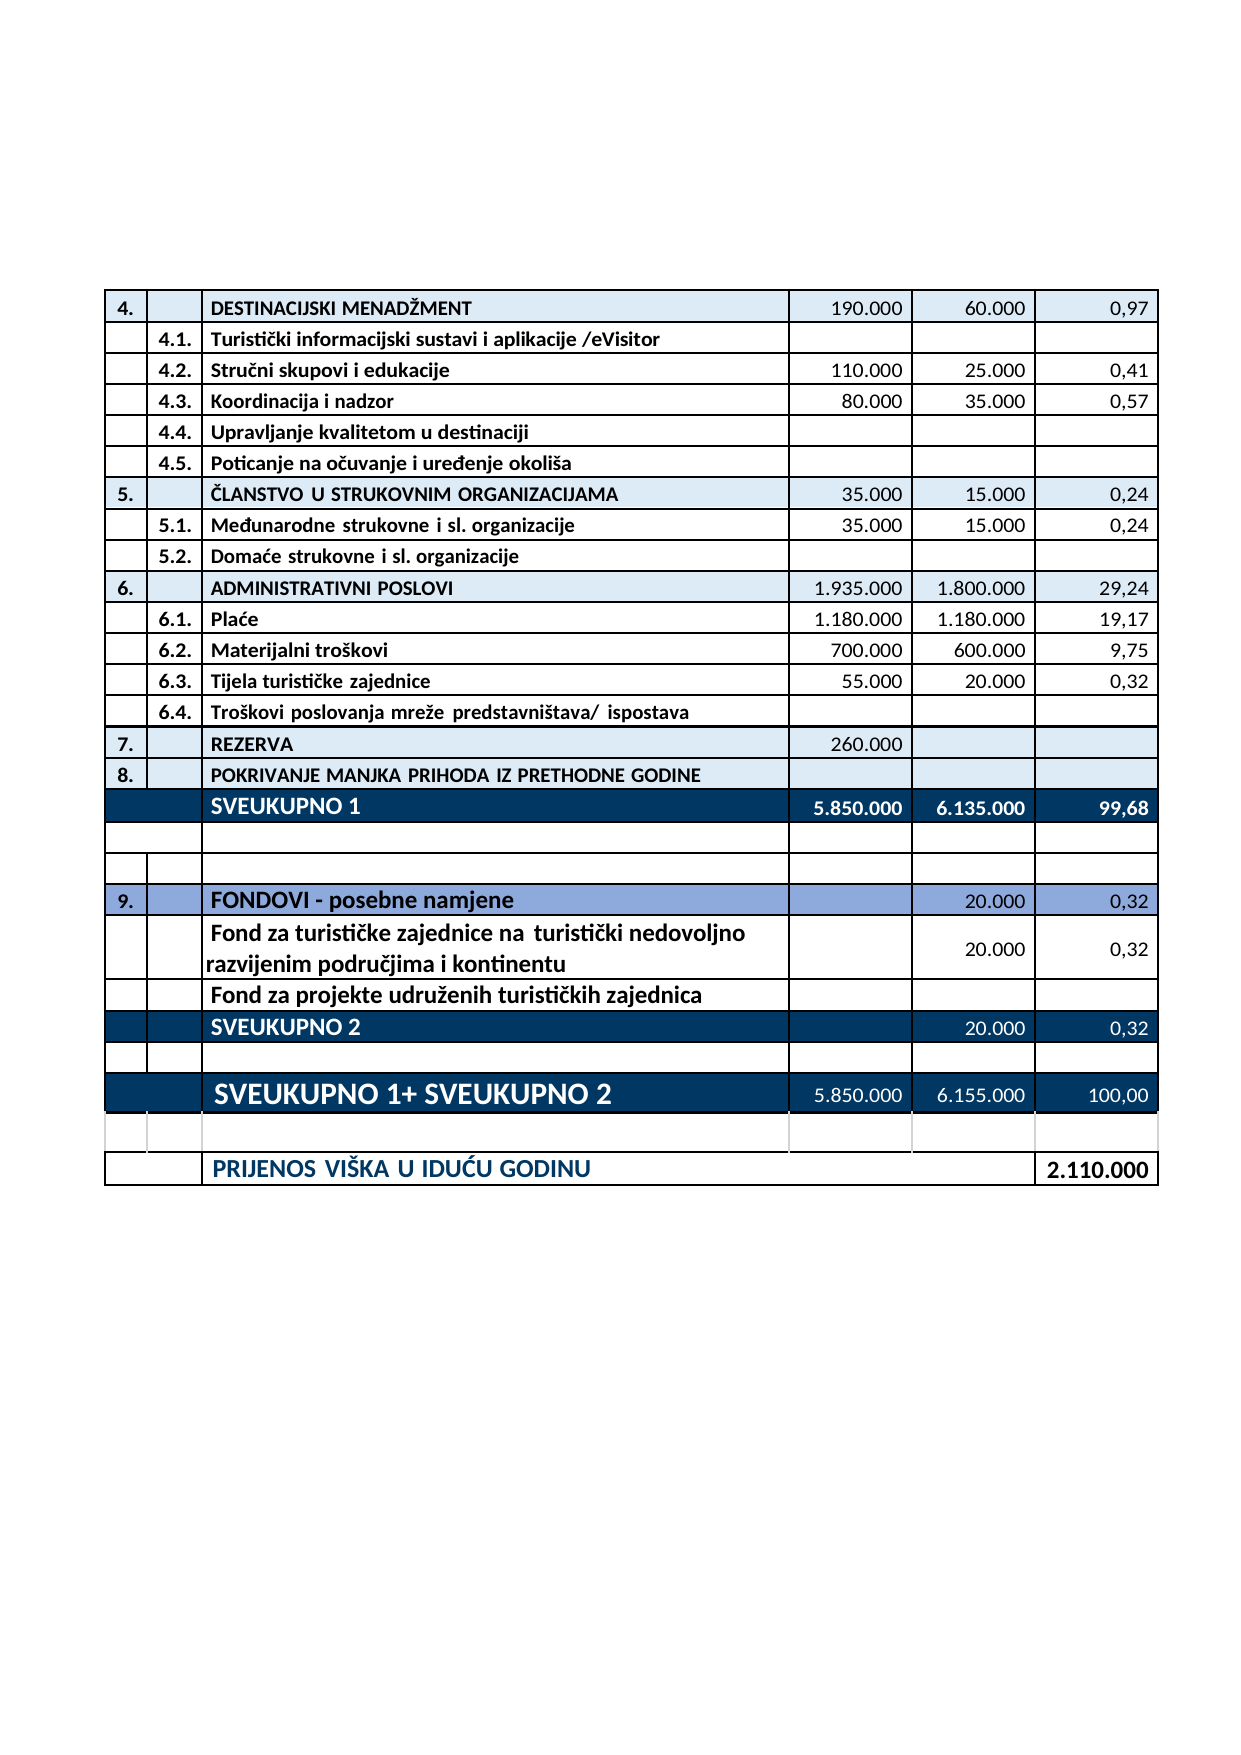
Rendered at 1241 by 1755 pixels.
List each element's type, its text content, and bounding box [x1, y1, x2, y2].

table_cell 1.180.000 [790, 603, 911, 632]
table_header 0,97 [1036, 291, 1157, 321]
table_cell [790, 759, 911, 788]
table_cell 6.1. [148, 603, 201, 632]
table_cell SVEUKUPNO 1 [203, 790, 788, 821]
table_cell 15.000 [913, 478, 1034, 507]
table_cell 4.5. [148, 447, 201, 476]
table_cell 29,24 [1036, 572, 1157, 601]
table_cell [1036, 728, 1157, 757]
table_cell 20.000 [913, 885, 1034, 914]
table_cell 55.000 [790, 665, 911, 694]
table_cell [790, 447, 911, 476]
table_cell 4.2. [148, 354, 201, 383]
table_cell 5.850.000 [790, 790, 911, 821]
table_cell [790, 885, 911, 914]
table_cell [203, 823, 788, 852]
table_cell [106, 980, 146, 1009]
table_cell [203, 1043, 788, 1072]
table_cell 8. [106, 759, 146, 788]
table_cell PRIJENOS VIŠKA U IDUĆU GODINU [203, 1153, 1034, 1184]
table_cell [106, 323, 146, 352]
table_cell 4.1. [148, 323, 201, 352]
table_cell [913, 1114, 1034, 1151]
table_cell [106, 603, 146, 632]
table_cell Koordinacija i nadzor [203, 385, 788, 414]
table_cell [913, 823, 1034, 852]
table_cell Domaće strukovne i sl. organizacije [203, 541, 788, 570]
table_cell [106, 1043, 146, 1072]
table_cell [106, 510, 146, 538]
table_header 60.000 [913, 291, 1034, 321]
table_cell [106, 1153, 201, 1184]
table_cell [106, 354, 146, 383]
table_cell 80.000 [790, 385, 911, 414]
table_cell Materijalni troškovi [203, 634, 788, 663]
table_cell 1.180.000 [913, 603, 1034, 632]
table_cell 600.000 [913, 634, 1034, 663]
table_cell [790, 1012, 911, 1041]
table_cell [106, 447, 146, 476]
table_cell 6. [106, 572, 146, 601]
table_header 190.000 [790, 291, 911, 321]
table_cell [106, 916, 146, 978]
table_cell 15.000 [913, 510, 1034, 538]
table_cell [106, 1114, 146, 1151]
table_cell FONDOVI - posebne namjene [203, 885, 788, 914]
table_cell Međunarodne strukovne i sl. organizacije [203, 510, 788, 538]
table_cell 5.1. [148, 510, 201, 538]
table_cell 0,32 [1036, 885, 1157, 914]
table_cell [790, 416, 911, 445]
table_cell 0,32 [1036, 1012, 1157, 1041]
table_cell Tijela turističke zajednice [203, 665, 788, 694]
table_cell ČLANSTVO U STRUKOVNIM ORGANIZACIJAMA [203, 478, 788, 507]
table_cell Plaće [203, 603, 788, 632]
table_cell 4.3. [148, 385, 201, 414]
table_cell [203, 854, 788, 883]
table_cell 6.3. [148, 665, 201, 694]
table_cell [913, 759, 1034, 788]
table_header [148, 291, 201, 321]
table_cell [790, 980, 911, 1009]
table_cell 35.000 [913, 385, 1034, 414]
table_cell [790, 1043, 911, 1072]
table_cell 0,24 [1036, 510, 1157, 538]
table_cell Fond za turističke zajednice na turistički nedovoljno razvijenim područjima i kontinentu [203, 916, 788, 978]
table_cell 20.000 [913, 916, 1034, 978]
table_cell [913, 416, 1034, 445]
table_cell [148, 980, 201, 1009]
table_cell [106, 634, 146, 663]
table_cell [1036, 980, 1157, 1009]
table_cell 0,32 [1036, 916, 1157, 978]
table_cell 100,00 [1036, 1074, 1157, 1111]
table_cell [148, 759, 201, 788]
table_cell 35.000 [790, 478, 911, 507]
table_cell [148, 1012, 201, 1041]
table_cell 6.4. [148, 696, 201, 725]
table_cell [1036, 823, 1157, 852]
table_cell [106, 541, 146, 570]
table_cell [913, 541, 1034, 570]
table_cell [1036, 323, 1157, 352]
table_cell 5.850.000 [790, 1074, 911, 1111]
table_cell [106, 1074, 201, 1111]
table_cell 6.135.000 [913, 790, 1034, 821]
table_cell [106, 416, 146, 445]
table_cell SVEUKUPNO 1+ SVEUKUPNO 2 [203, 1074, 788, 1111]
table_cell [913, 728, 1034, 757]
table_cell [106, 665, 146, 694]
table_cell [790, 1114, 911, 1151]
table_cell [790, 696, 911, 725]
table_cell [913, 447, 1034, 476]
table_cell [148, 572, 201, 601]
table_cell 5.2. [148, 541, 201, 570]
table_cell [913, 696, 1034, 725]
table_cell 4.4. [148, 416, 201, 445]
table_cell [148, 728, 201, 757]
table_cell 5. [106, 478, 146, 507]
table_cell [203, 1114, 788, 1151]
table_cell Upravljanje kvalitetom u destinaciji [203, 416, 788, 445]
table_cell 20.000 [913, 1012, 1034, 1041]
table_cell 99,68 [1036, 790, 1157, 821]
table_cell 7. [106, 728, 146, 757]
table_cell Troškovi poslovanja mreže predstavništava/ ispostava [203, 696, 788, 725]
table_cell 25.000 [913, 354, 1034, 383]
table_cell 0,57 [1036, 385, 1157, 414]
table_cell [1036, 1114, 1157, 1151]
table_cell [1036, 1043, 1157, 1072]
table_cell [148, 478, 201, 507]
table_cell 1.800.000 [913, 572, 1034, 601]
table_cell [148, 1114, 201, 1151]
table_cell [913, 980, 1034, 1009]
table_cell [913, 1043, 1034, 1072]
table_cell [790, 323, 911, 352]
table_cell [106, 1012, 146, 1041]
table_cell 0,24 [1036, 478, 1157, 507]
table_cell 110.000 [790, 354, 911, 383]
table_cell 19,17 [1036, 603, 1157, 632]
table_cell [106, 854, 146, 883]
table_cell [1036, 696, 1157, 725]
table_cell [913, 854, 1034, 883]
table_cell Turistički informacijski sustavi i aplikacije /eVisitor [203, 323, 788, 352]
table_cell [1036, 541, 1157, 570]
table_cell 6.155.000 [913, 1074, 1034, 1111]
table_cell [1036, 759, 1157, 788]
table_cell 9,75 [1036, 634, 1157, 663]
table_cell [148, 1043, 201, 1072]
table_cell 700.000 [790, 634, 911, 663]
table_cell 1.935.000 [790, 572, 911, 601]
table_cell 260.000 [790, 728, 911, 757]
table_cell [790, 854, 911, 883]
table_cell [1036, 854, 1157, 883]
table_cell 35.000 [790, 510, 911, 538]
table_cell [913, 323, 1034, 352]
table_cell Stručni skupovi i edukacije [203, 354, 788, 383]
table_cell [790, 541, 911, 570]
table_header DESTINACIJSKI MENADŽMENT [203, 291, 788, 321]
table_cell Fond za projekte udruženih turističkih zajednica [203, 980, 788, 1009]
table_cell POKRIVANJE MANJKA PRIHODA IZ PRETHODNE GODINE [203, 759, 788, 788]
table_cell 20.000 [913, 665, 1034, 694]
table_cell 6.2. [148, 634, 201, 663]
table_header 4. [106, 291, 146, 321]
table_cell [106, 696, 146, 725]
table_cell 9. [106, 885, 146, 914]
table_cell Poticanje na očuvanje i uređenje okoliša [203, 447, 788, 476]
table_cell ADMINISTRATIVNI POSLOVI [203, 572, 788, 601]
table_cell [790, 916, 911, 978]
table_cell REZERVA [203, 728, 788, 757]
table_cell SVEUKUPNO 2 [203, 1012, 788, 1041]
table_cell [148, 916, 201, 978]
table_cell [148, 885, 201, 914]
table_cell 0,32 [1036, 665, 1157, 694]
table_cell [1036, 416, 1157, 445]
table_cell [1036, 447, 1157, 476]
table_cell [106, 790, 201, 821]
table_cell [148, 854, 201, 883]
table_cell [106, 385, 146, 414]
table_cell 2.110.000 [1036, 1153, 1157, 1184]
table_cell [790, 823, 911, 852]
table_cell [106, 823, 201, 852]
table_cell 0,41 [1036, 354, 1157, 383]
